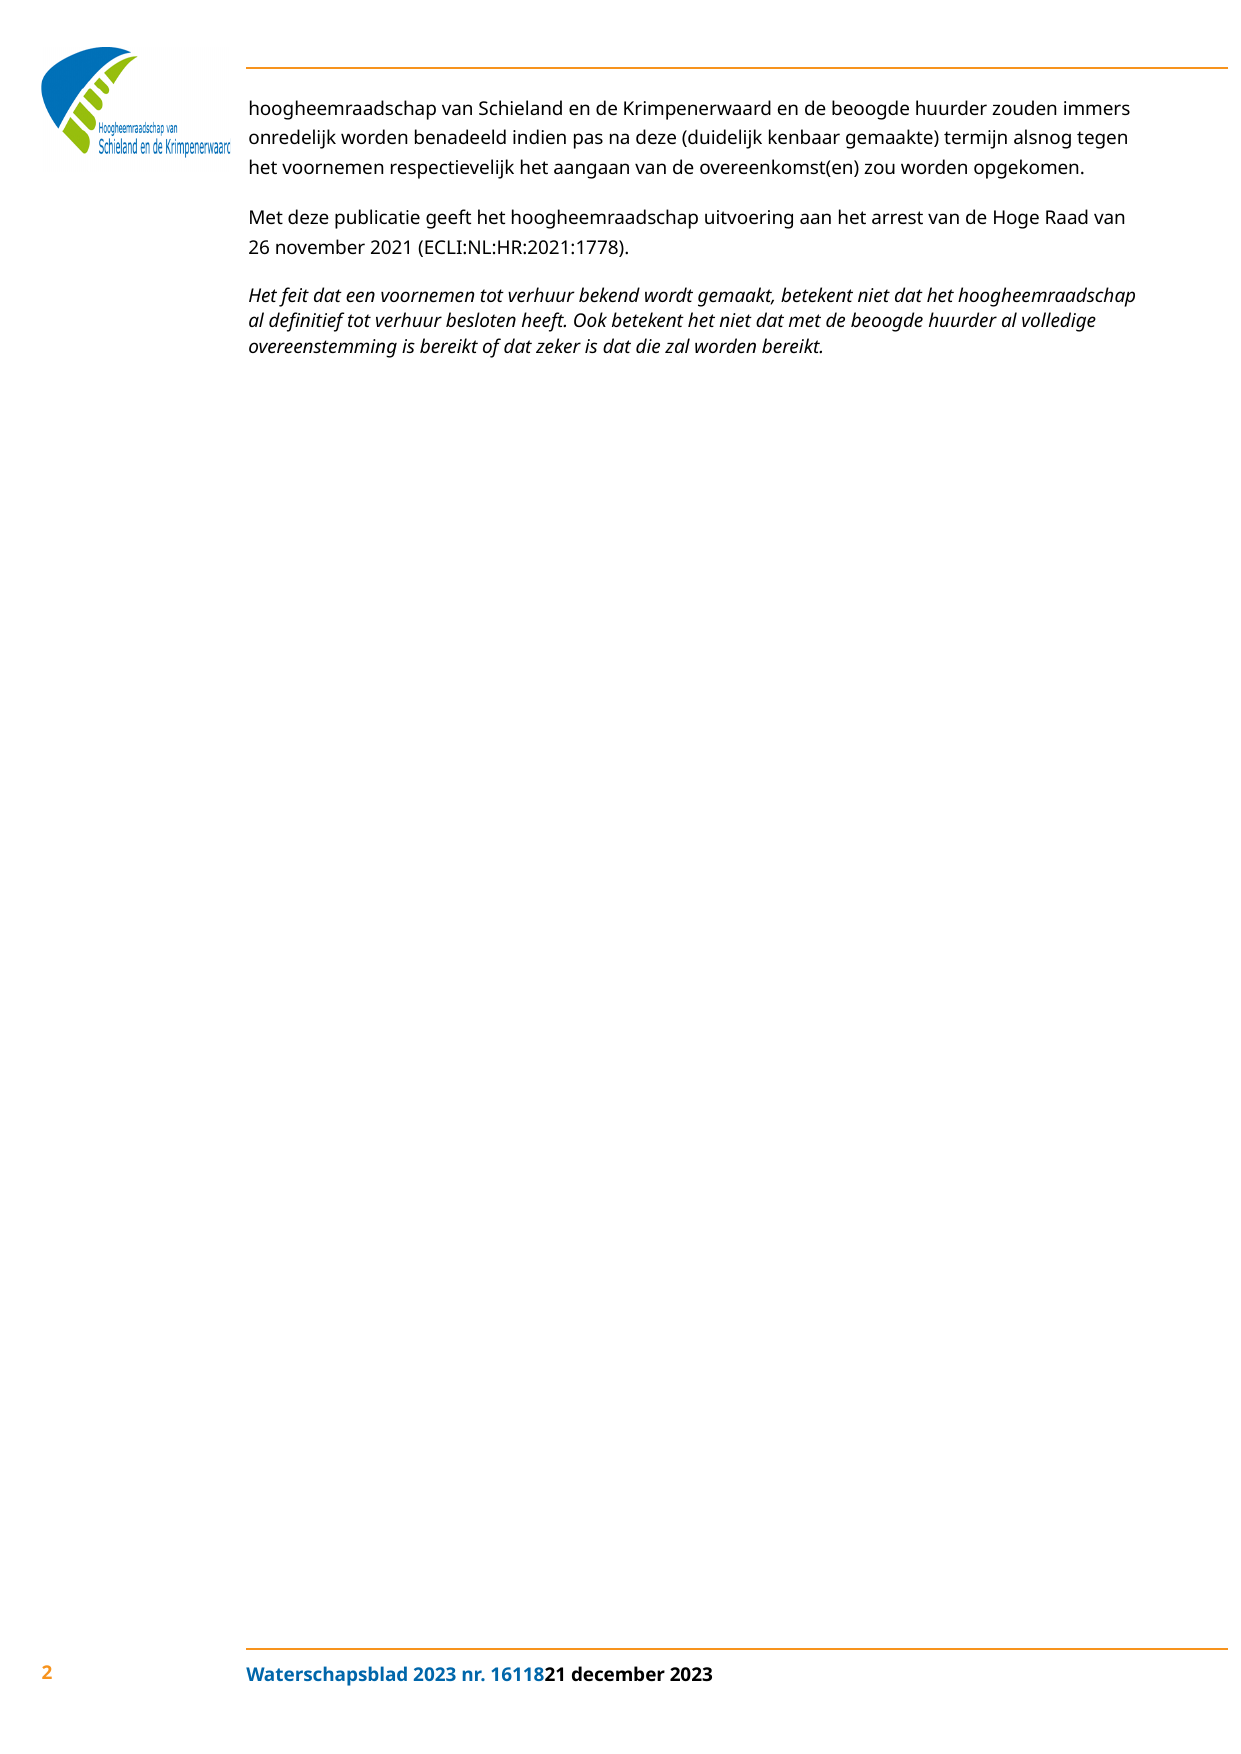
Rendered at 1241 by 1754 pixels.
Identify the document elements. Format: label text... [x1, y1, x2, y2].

picture [41, 47, 231, 172]
text hoogheemraadschap van Schieland en de Krimpenerwaard en de beoogde huurder zouden immers onredelijk worden benadeeld indien pas na deze (duidelijk kenbaar gemaakte) termijn alsnog tegen het voornemen respectievelijk het aangaan van de overeenkomst(en) zou worden opgekomen. [248, 95, 1152, 180]
text Het feit dat een voornemen tot verhuur bekend wordt gemaakt, betekent niet dat het hoogheemraadschap al definitief tot verhuur besloten heeft. Ook betekent het niet dat met de beoogde huurder al volledige overeenstemming is bereikt of dat zeker is dat die zal worden bereikt. [248, 282, 1152, 359]
text Met deze publicatie geeft het hoogheemraadschap uitvoering aan het arrest van de Hoge Raad van 26 november 2021 (ECLI:NL:HR:2021:1778). [248, 204, 1152, 260]
